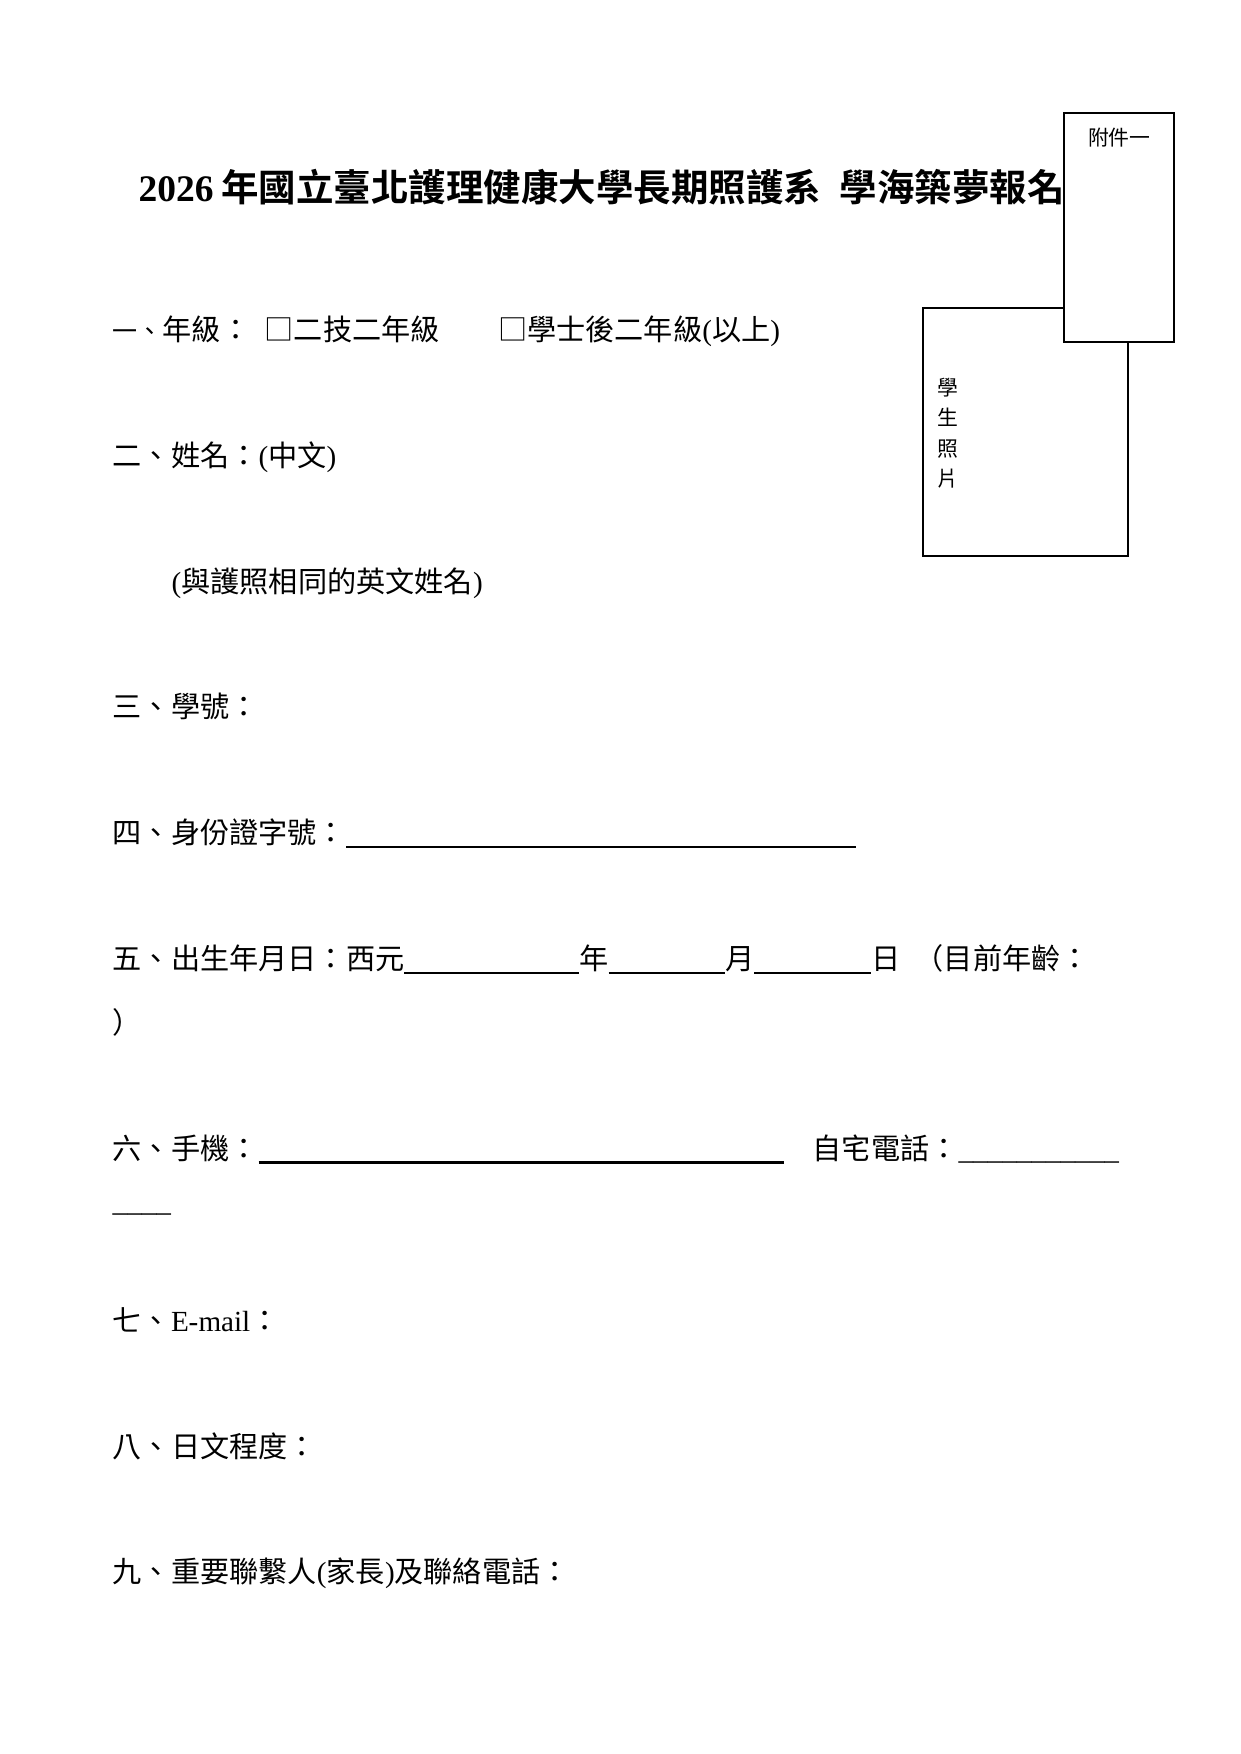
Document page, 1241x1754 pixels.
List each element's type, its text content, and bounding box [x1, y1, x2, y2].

text 一、年級： □二技二年級 □學士後二年級(以上) [112, 306, 1063, 348]
text 四、身份證字號： [112, 810, 1128, 852]
text 2026年國立臺北護理健康大學長期照護系 學海築夢報名表 [112, 158, 1063, 212]
text 六、手機： 自宅電話：_______________ [112, 1125, 1128, 1218]
text 八、日文程度： [112, 1423, 1128, 1465]
text 附件一 [1080, 121, 1158, 152]
text 九、重要聯繫人(家長)及聯絡電話： [112, 1549, 1128, 1591]
text 二、姓名：(中文) [112, 432, 922, 474]
text 七、E-mail： [112, 1297, 1128, 1339]
text (與護照相同的英文姓名) [171, 558, 1128, 600]
text 五、出生年月日：西元 年 月 日 （目前年齡： ） [112, 936, 1128, 1042]
text 三、學號： [112, 684, 1128, 726]
text 2026年國立臺北護理健康大學長期照護系 學海築夢報名表 [1065, 114, 1173, 341]
